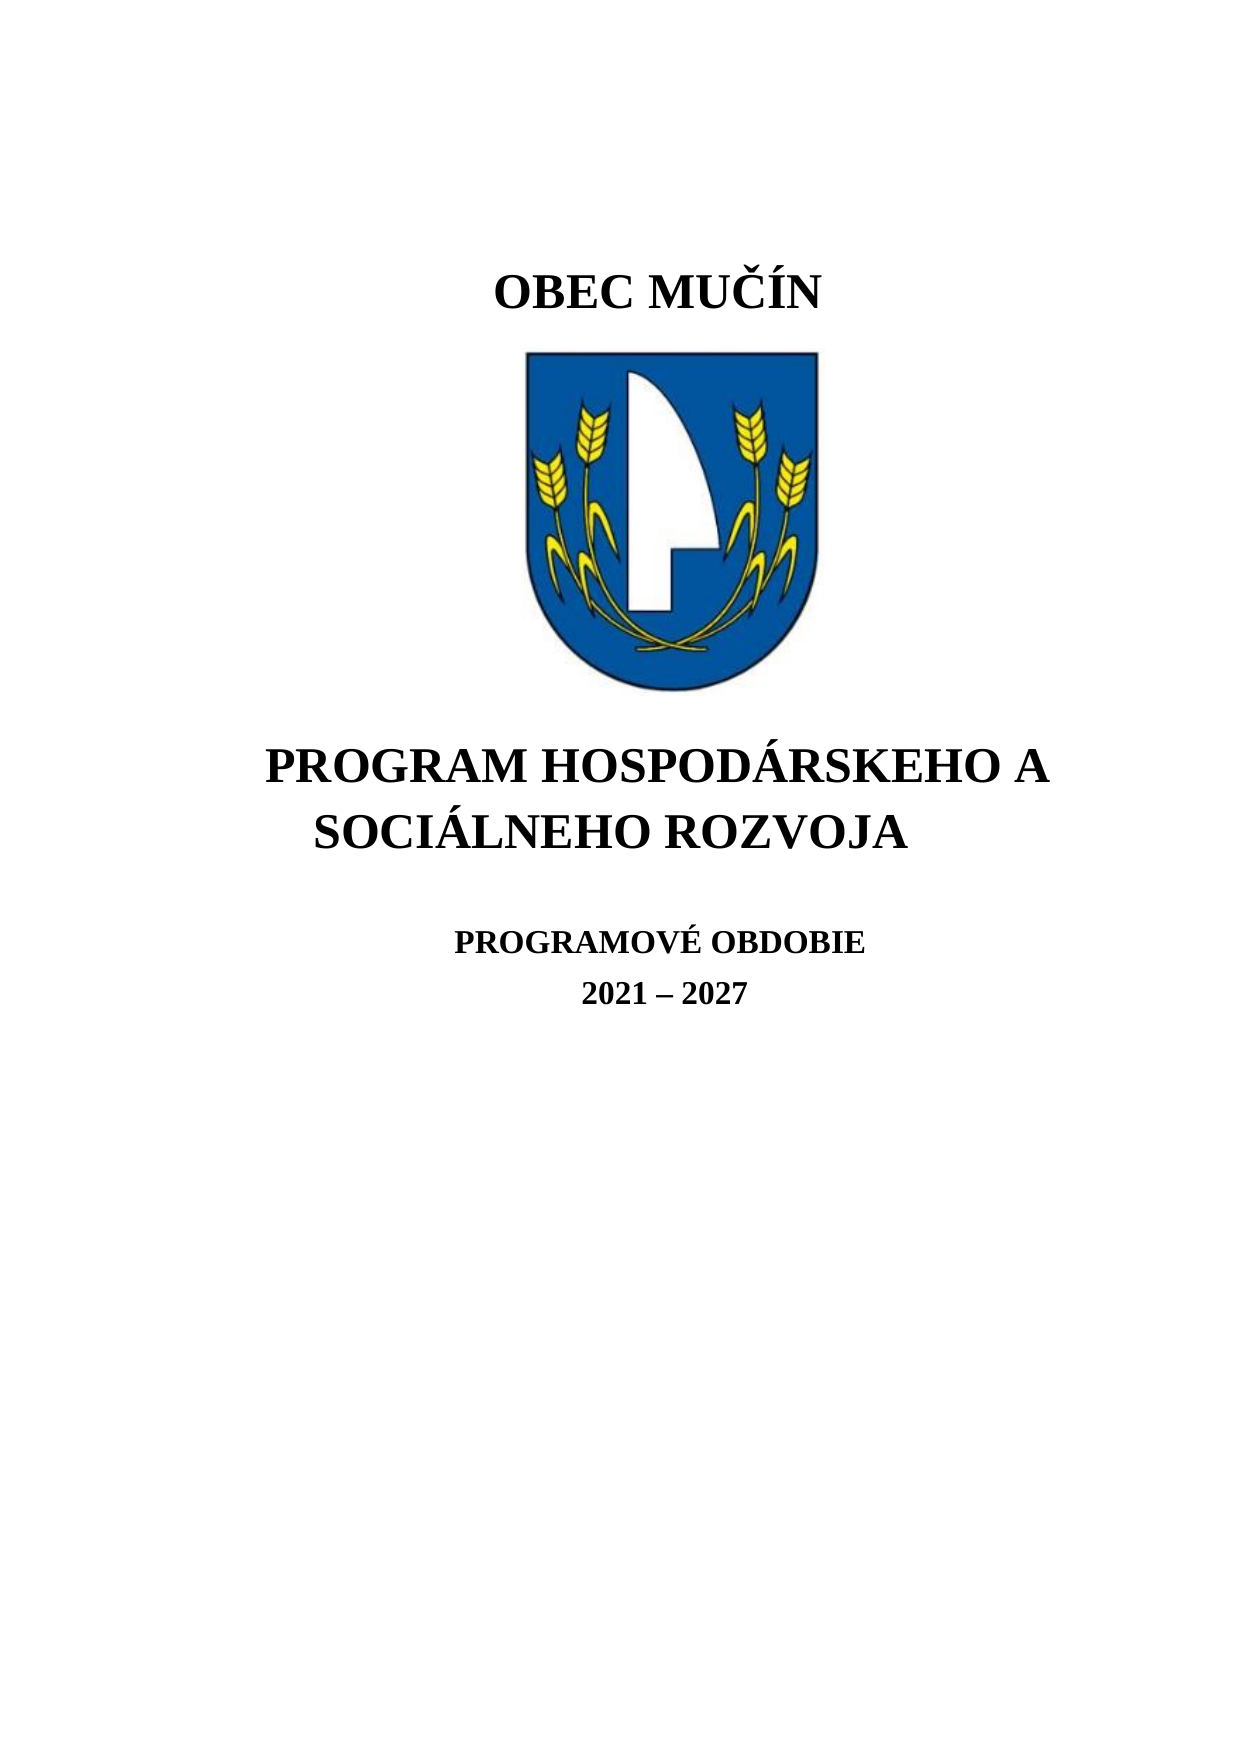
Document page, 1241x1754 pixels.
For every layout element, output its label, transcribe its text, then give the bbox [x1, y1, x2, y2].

text PROGRAM HOSPODÁRSKEHO A SOCIÁLNEHO ROZVOJA [265, 736, 1112, 859]
text 2021 – 2027 [207, 973, 1122, 1012]
text OBEC MUČÍN [207, 262, 1122, 319]
text PROGRAMOVÉ OBDOBIE [207, 922, 1122, 960]
